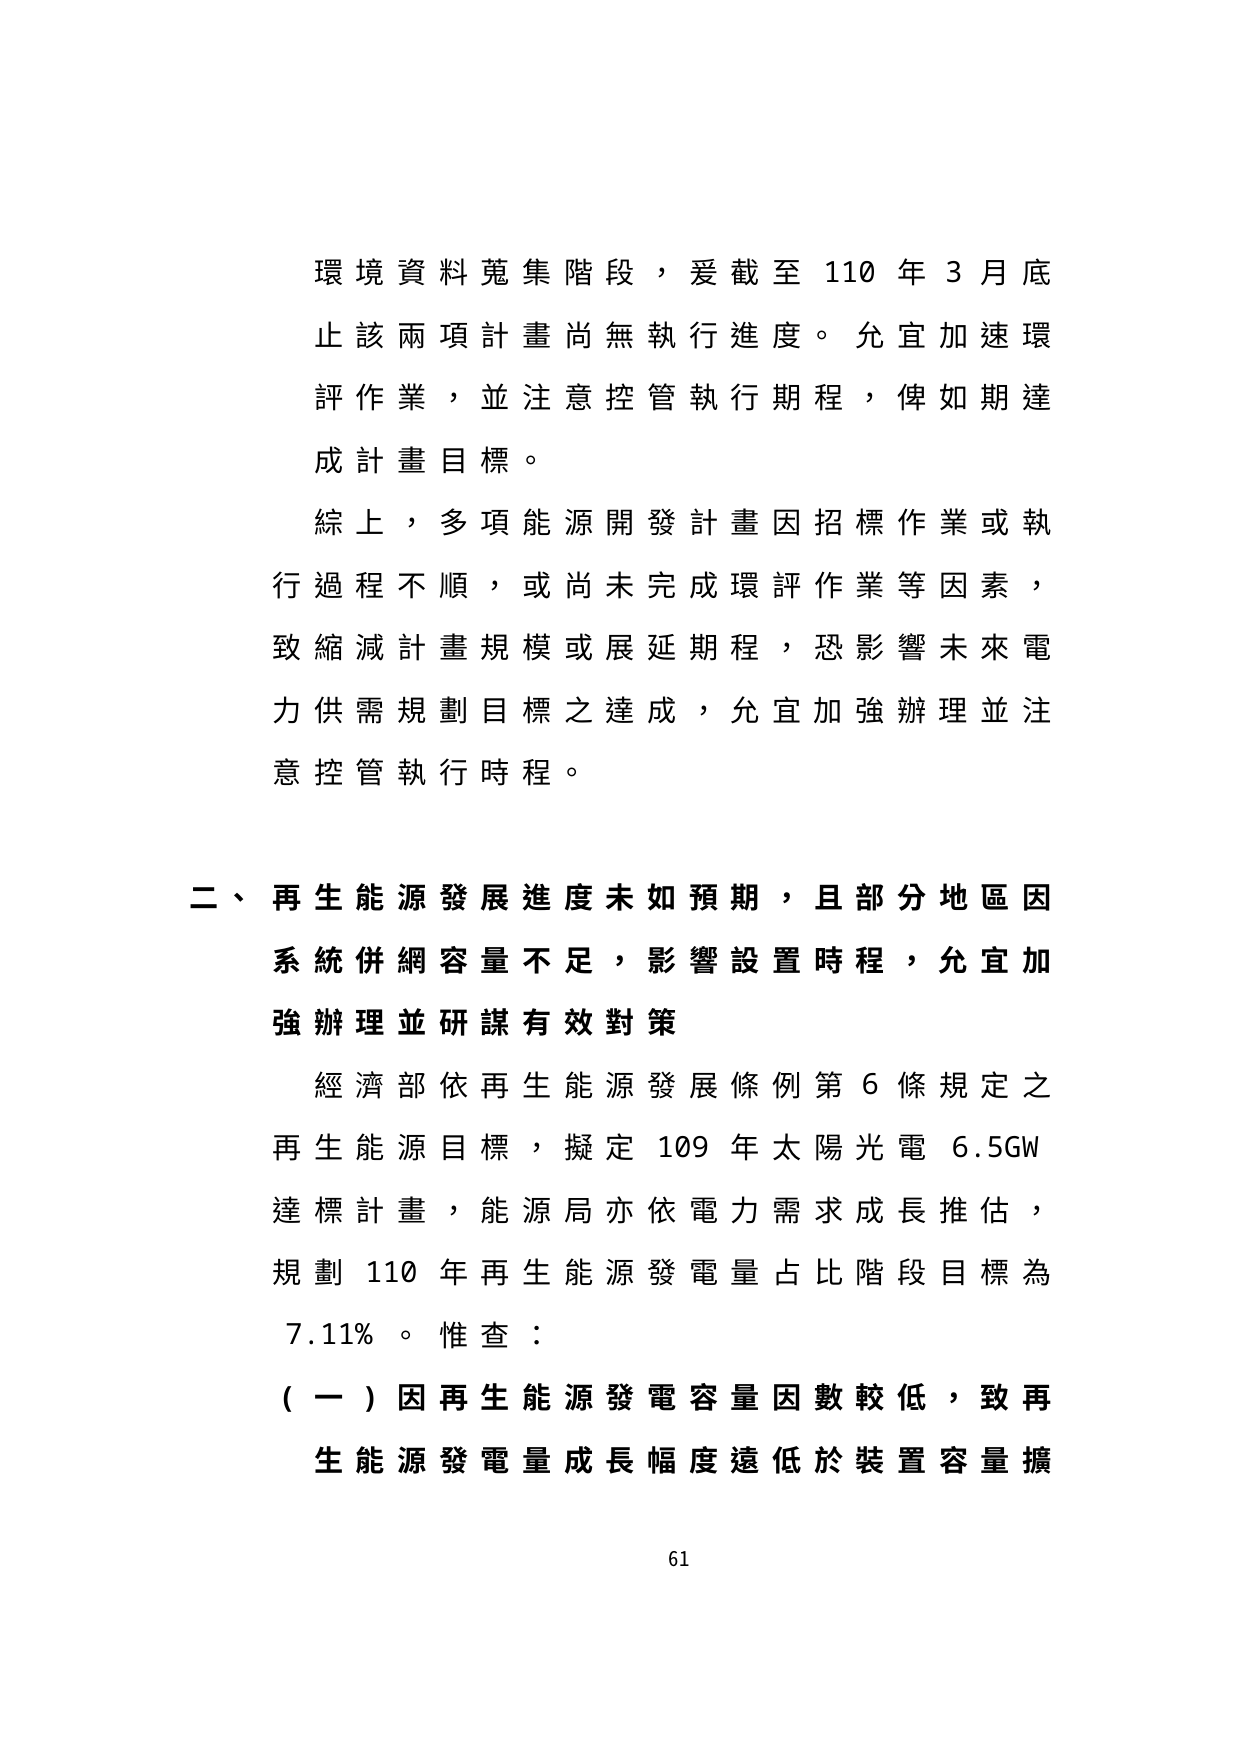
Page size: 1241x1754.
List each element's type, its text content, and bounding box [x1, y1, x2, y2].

text 二、再生能源發展進度未如預期，且部分地區因系統併網容量不足，影響設置時程，允宜加強辦理並研謀有效對策 [183, 854, 1058, 1042]
text 經濟部依再生能源發展條例第6條規定之再生能源目標，擬定109年太陽光電6.5GW達標計畫，能源局亦依電力需求成長推估，規劃110年再生能源發電量占比階段目標為7.11%。惟查： [242, 1042, 1058, 1354]
text 環境資料蒐集階段，爰截至110年3月底止該兩項計畫尚無執行進度。允宜加速環評作業，並注意控管執行期程，俾如期達成計畫目標。 [301, 229, 1058, 479]
text 綜上，多項能源開發計畫因招標作業或執行過程不順，或尚未完成環評作業等因素，致縮減計畫規模或展延期程，恐影響未來電力供需規劃目標之達成，允宜加強辦理並注意控管執行時程。 [242, 479, 1058, 792]
text (一)因再生能源發電容量因數較低，致再生能源發電量成長幅度遠低於裝置容量擴 [242, 1354, 1058, 1479]
